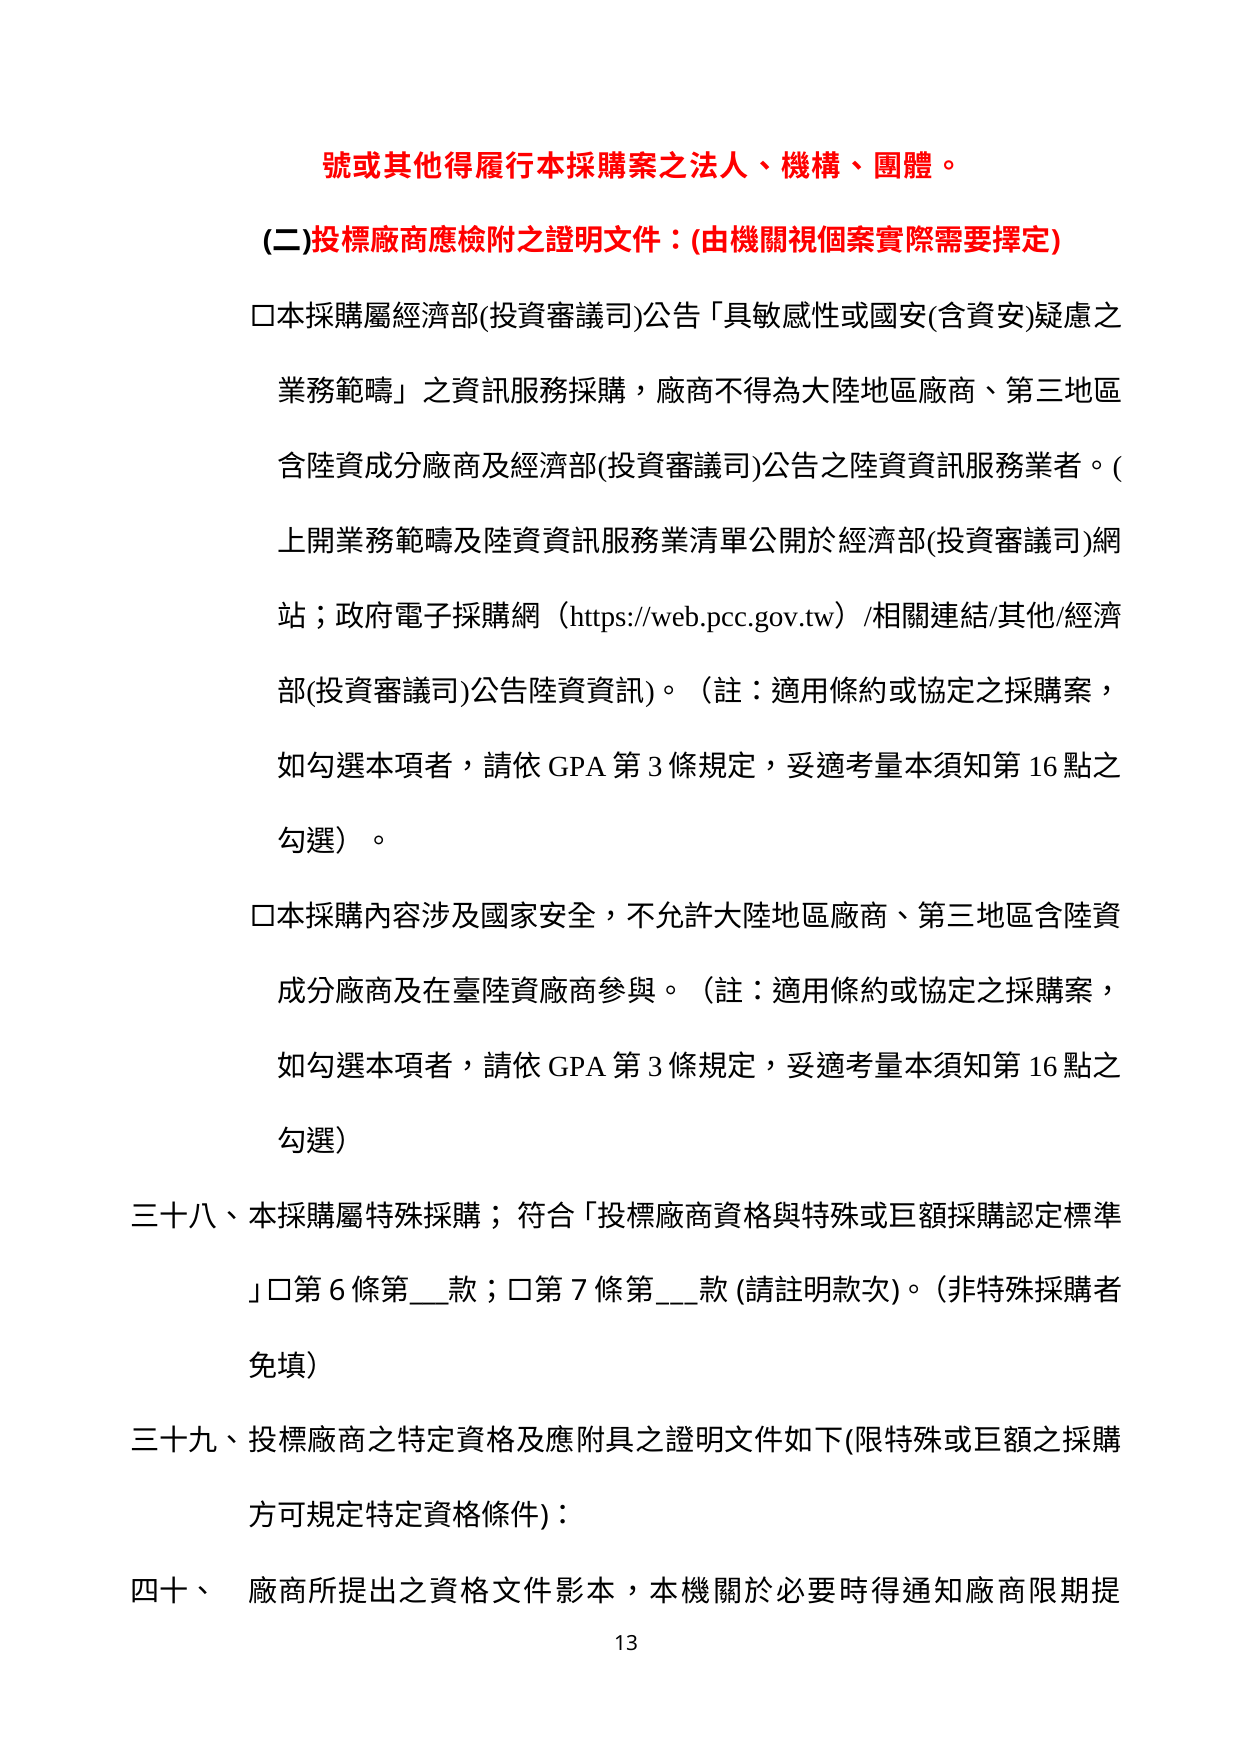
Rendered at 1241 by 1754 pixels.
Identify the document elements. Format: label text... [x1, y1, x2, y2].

text 本採購屬經濟部(投資審議司)公告「具敏感性或國安(含資安)疑慮之業務範疇」之資訊服務採購，廠商不得為大陸地區廠商、第三地區含陸資成分廠商及經濟部(投資審議司)公告之陸資資訊服務業者。(上開業務範疇及陸資資訊服務業清單公開於經濟部(投資審議司)網站；政府電子採購網（https://web.pcc.gov.tw）/相關連結/其他/經濟部(投資審議司)公告陸資資訊)。（註：適用條約或協定之採購案，如勾選本項者，請依GPA第3條規定，妥適考量本須知第16點之勾選）。 [250, 276, 1122, 876]
text 號或其他得履行本採購案之法人、機構、團體。 [145, 126, 1122, 201]
list 投標廠商之特定資格及應附具之證明文件如下(限特殊或巨額之採購方可規定特定資格條件)： [130, 1401, 1122, 1551]
list 廠商所提出之資格文件影本，本機關於必要時得通知廠商限期提 [130, 1551, 1122, 1626]
text 本採購內容涉及國家安全，不允許大陸地區廠商、第三地區含陸資成分廠商及在臺陸資廠商參與。（註：適用條約或協定之採購案，如勾選本項者，請依GPA第3條規定，妥適考量本須知第16點之勾選） [250, 876, 1122, 1176]
text (二)投標廠商應檢附之證明文件：(由機關視個案實際需要擇定) [263, 201, 1122, 276]
list 本採購屬特殊採購； 符合「投標廠商資格與特殊或巨額採購認定標準」第6條第___款；第7條第___款 (請註明款次)。（非特殊採購者免填） [130, 1176, 1122, 1401]
